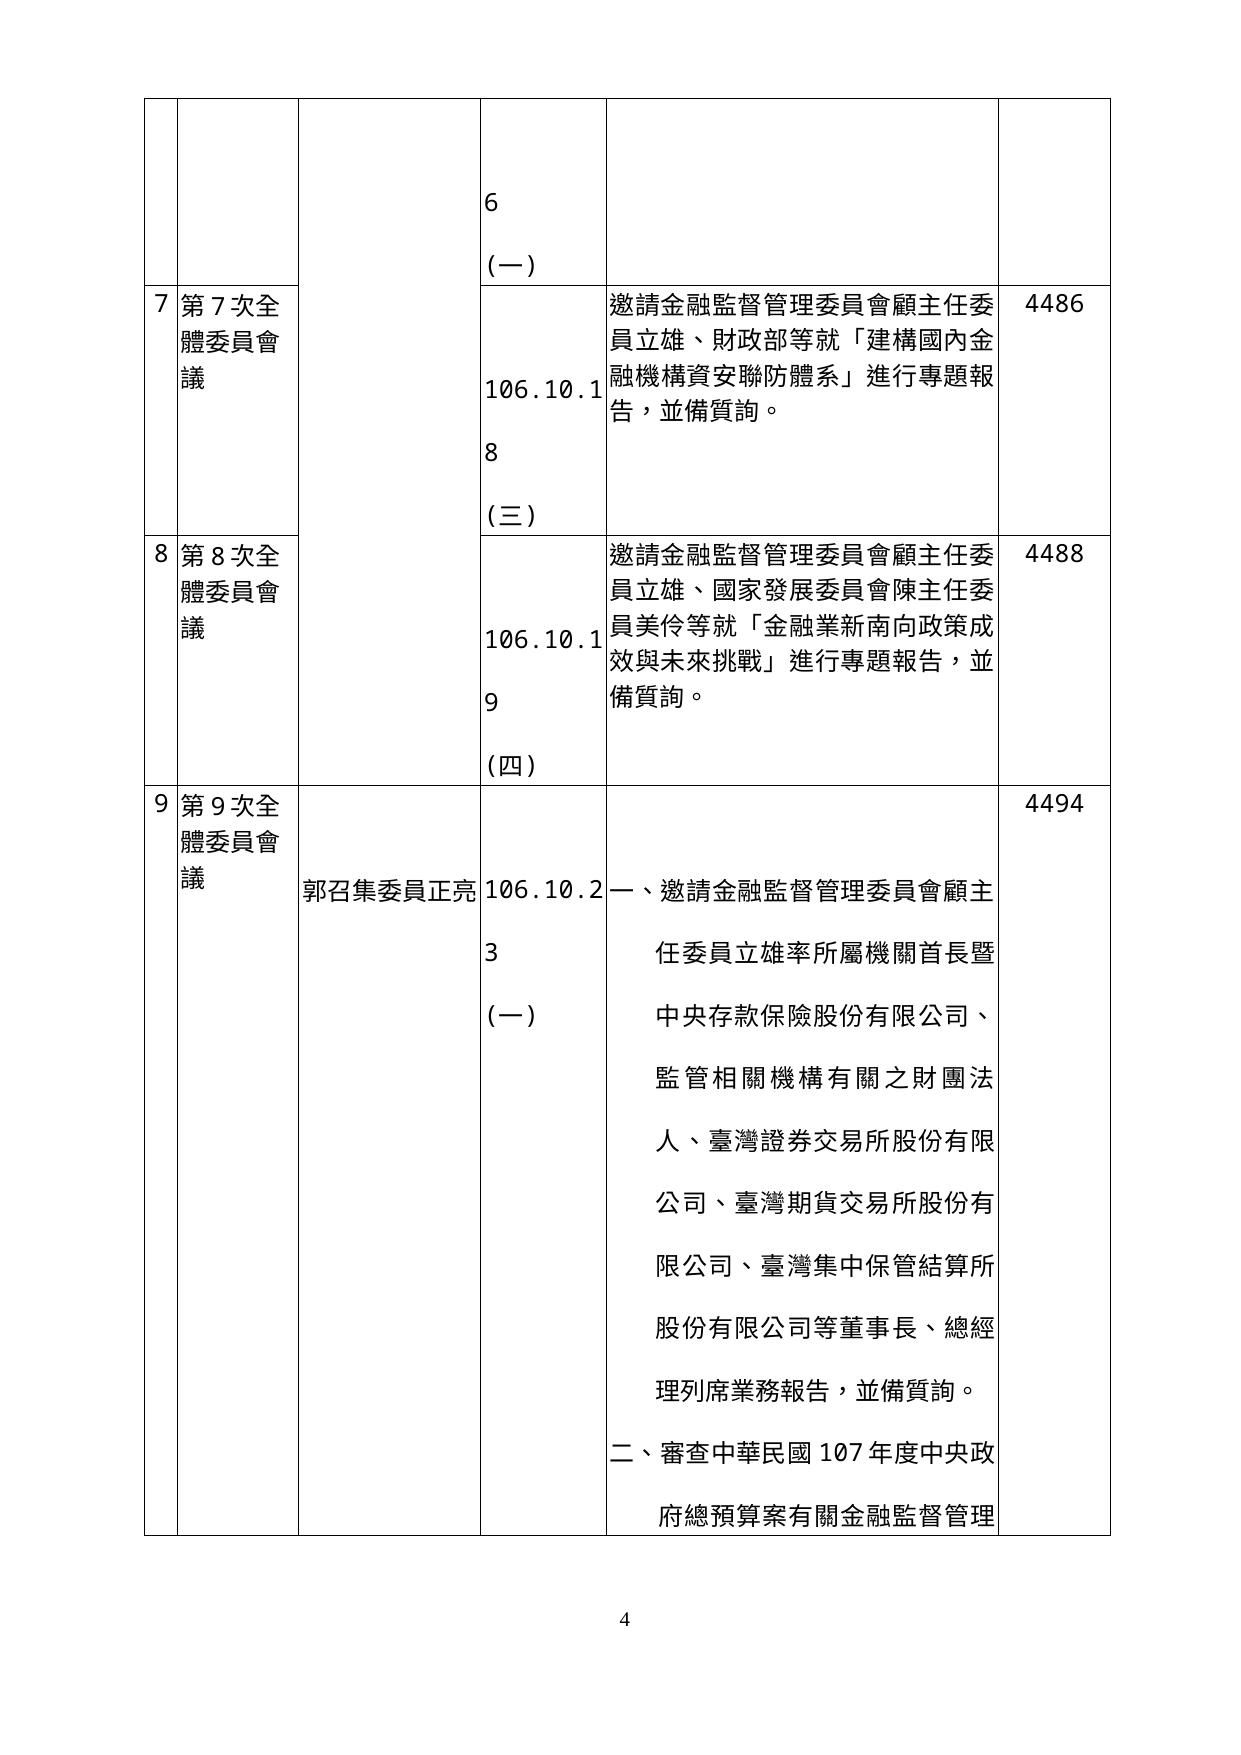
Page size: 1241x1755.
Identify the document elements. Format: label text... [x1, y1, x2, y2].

table_cell 106.10.19 (四) [481, 536, 606, 785]
table_cell 第9次全體委員會議 [178, 786, 298, 1535]
table_cell 106.10.18 (三) [481, 286, 606, 535]
table_cell 第7次全體委員會議 [178, 286, 298, 535]
table_cell [178, 99, 298, 285]
table_cell [299, 99, 480, 785]
table_cell 一、邀請金融監督管理委員會顧主任委員立雄率所屬機關首長暨中央存款保險股份有限公司、監管相關機構有關之財團法人、臺灣證券交易所股份有限公司、臺灣期貨交易所股份有限公司、臺灣集中保管結算所股份有限公司等董事長、總經理列席業務報告，並備質詢。 二、審查中華民國107年度中央政府總預算案有關金融監督管理 [607, 786, 998, 1535]
table_cell 4486 [999, 286, 1110, 535]
table_cell 郭召集委員正亮 [299, 786, 480, 1535]
table_cell 6 (一) [481, 99, 606, 285]
table_cell 7 [145, 286, 177, 535]
table_cell [607, 99, 998, 285]
table_cell 4494 [999, 786, 1110, 1535]
table_cell 第8次全體委員會議 [178, 536, 298, 785]
table_cell 4488 [999, 536, 1110, 785]
table_cell [999, 99, 1110, 285]
table_cell 9 [145, 786, 177, 1535]
table_cell 邀請金融監督管理委員會顧主任委員立雄、國家發展委員會陳主任委員美伶等就「金融業新南向政策成效與未來挑戰」進行專題報告，並備質詢。 [607, 536, 998, 785]
table_cell 8 [145, 536, 177, 785]
table_cell [145, 99, 177, 285]
table_cell 邀請金融監督管理委員會顧主任委員立雄、財政部等就「建構國內金融機構資安聯防體系」進行專題報告，並備質詢。 [607, 286, 998, 535]
table_cell 106.10.23 (一) [481, 786, 606, 1535]
